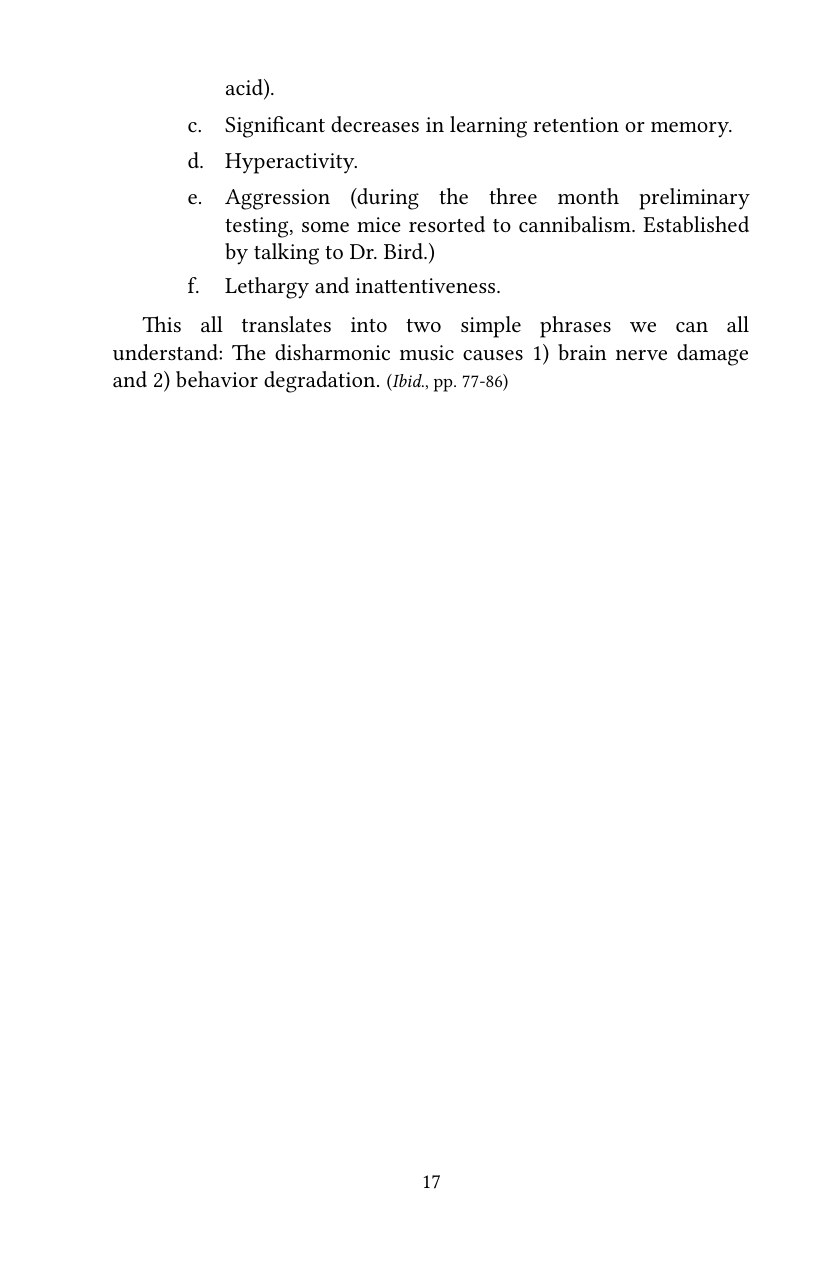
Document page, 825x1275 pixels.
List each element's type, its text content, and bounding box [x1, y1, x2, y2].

list Lethargy and inattentiveness. [187, 273, 750, 299]
list Significant decreases in learning retention or memory. [187, 111, 750, 138]
text This all translates into two simple phrases we can all understand: The disharmonic music causes 1) brain nerve damage and 2) behavior degradation. (Ibid., pp. 77-86) [112, 312, 750, 393]
list acid). [187, 75, 750, 101]
list Hyperactivity. [187, 148, 750, 174]
list Aggression (during the three month preliminary testing, some mice resorted to cannibalism. Established by talking to Dr. Bird.) [187, 184, 750, 265]
